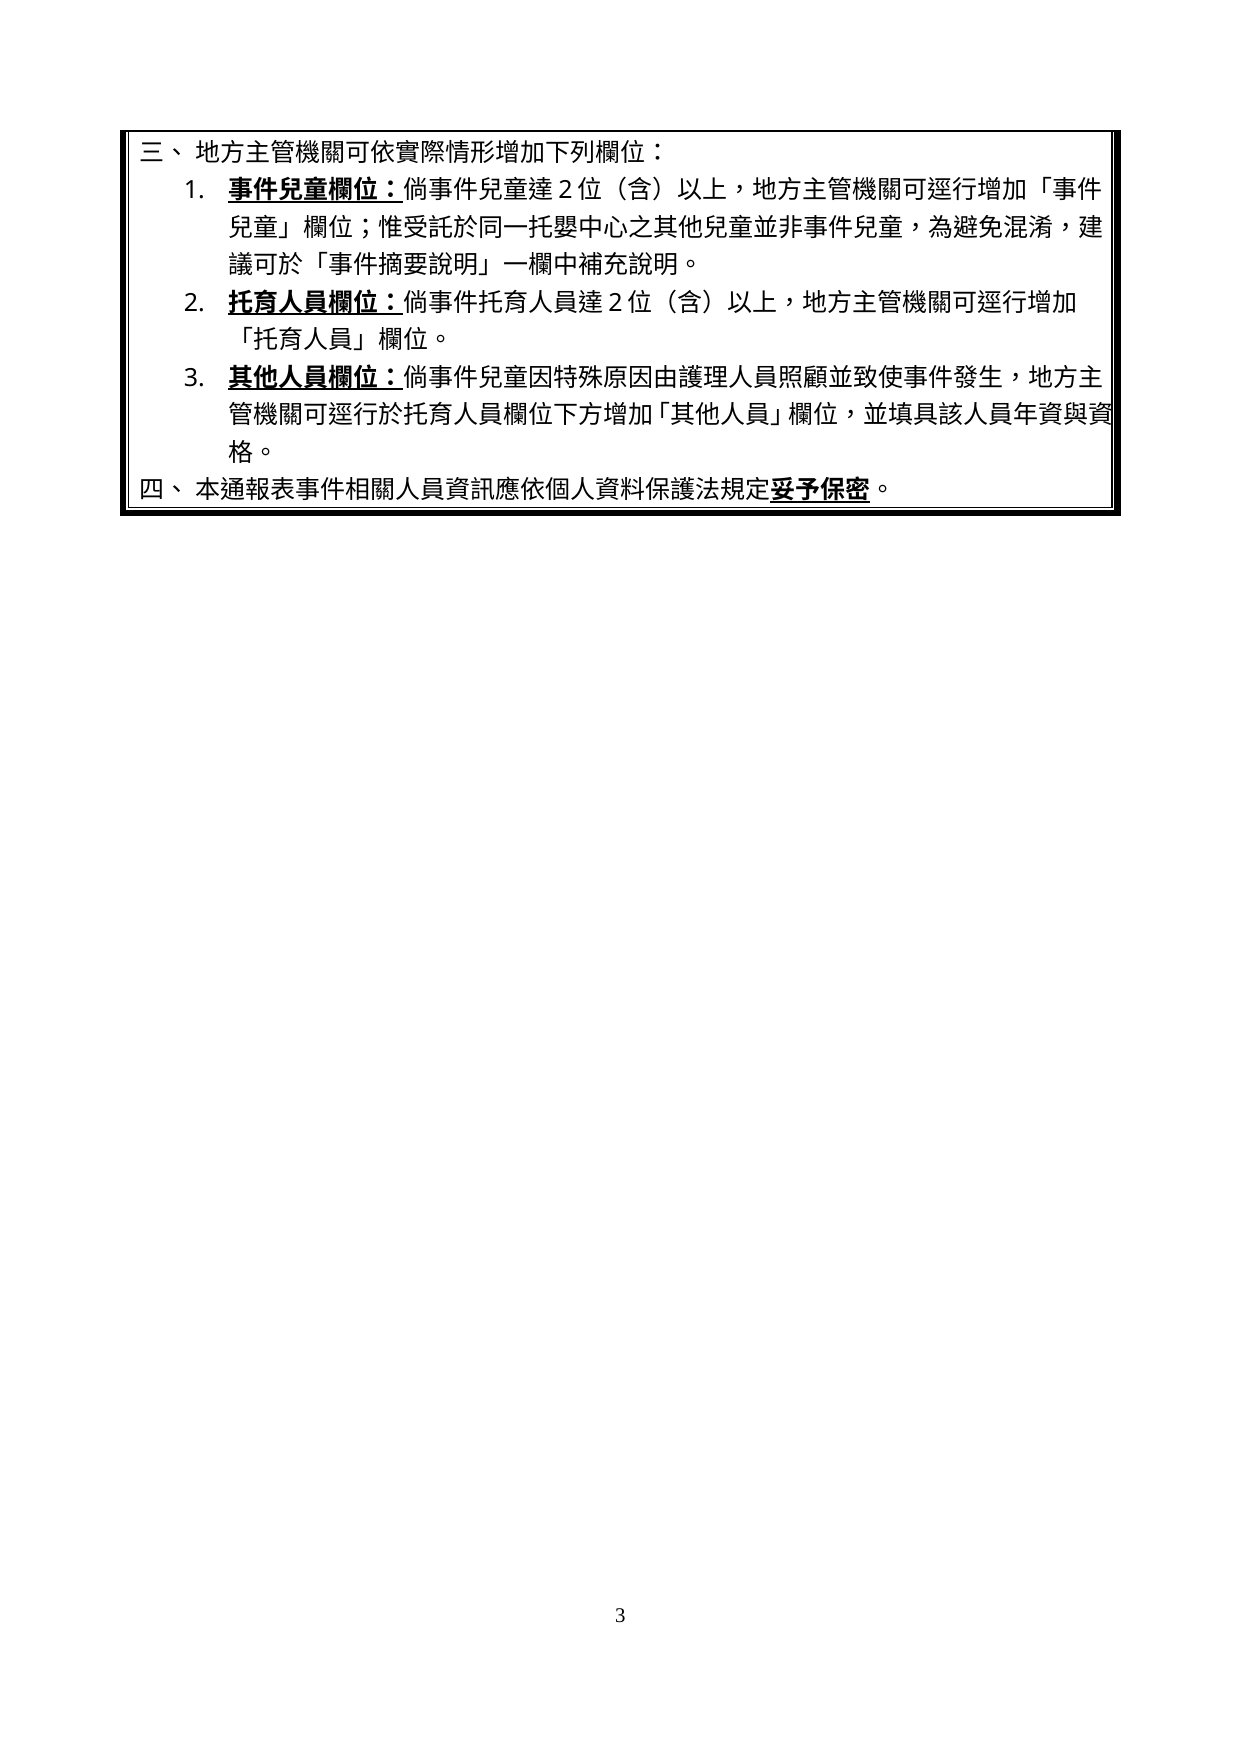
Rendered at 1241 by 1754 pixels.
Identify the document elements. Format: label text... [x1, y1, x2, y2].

table_cell 三、 地方主管機關可依實際情形增加下列欄位： 事件兒童欄位：倘事件兒童達2位（含）以上，地方主管機關可逕行增加「事件兒童」欄位；惟受託於同一托嬰中心之其他兒童並非事件兒童，為避免混淆，建議可於「事件摘要說明」一欄中補充說明。 托育人員欄位：倘事件托育人員達2位（含）以上，地方主管機關可逕行增加「托育人員」欄位。 其他人員欄位：倘事件兒童因特殊原因由護理人員照顧並致使事件發生，地方主管機關可逕行於托育人員欄位下方增加「其他人員」欄位，並填具該人員年資與資格。 四、 本通報表事件相關人員資訊應依個人資料保護法規定妥予保密。 [129, 132, 1111, 507]
